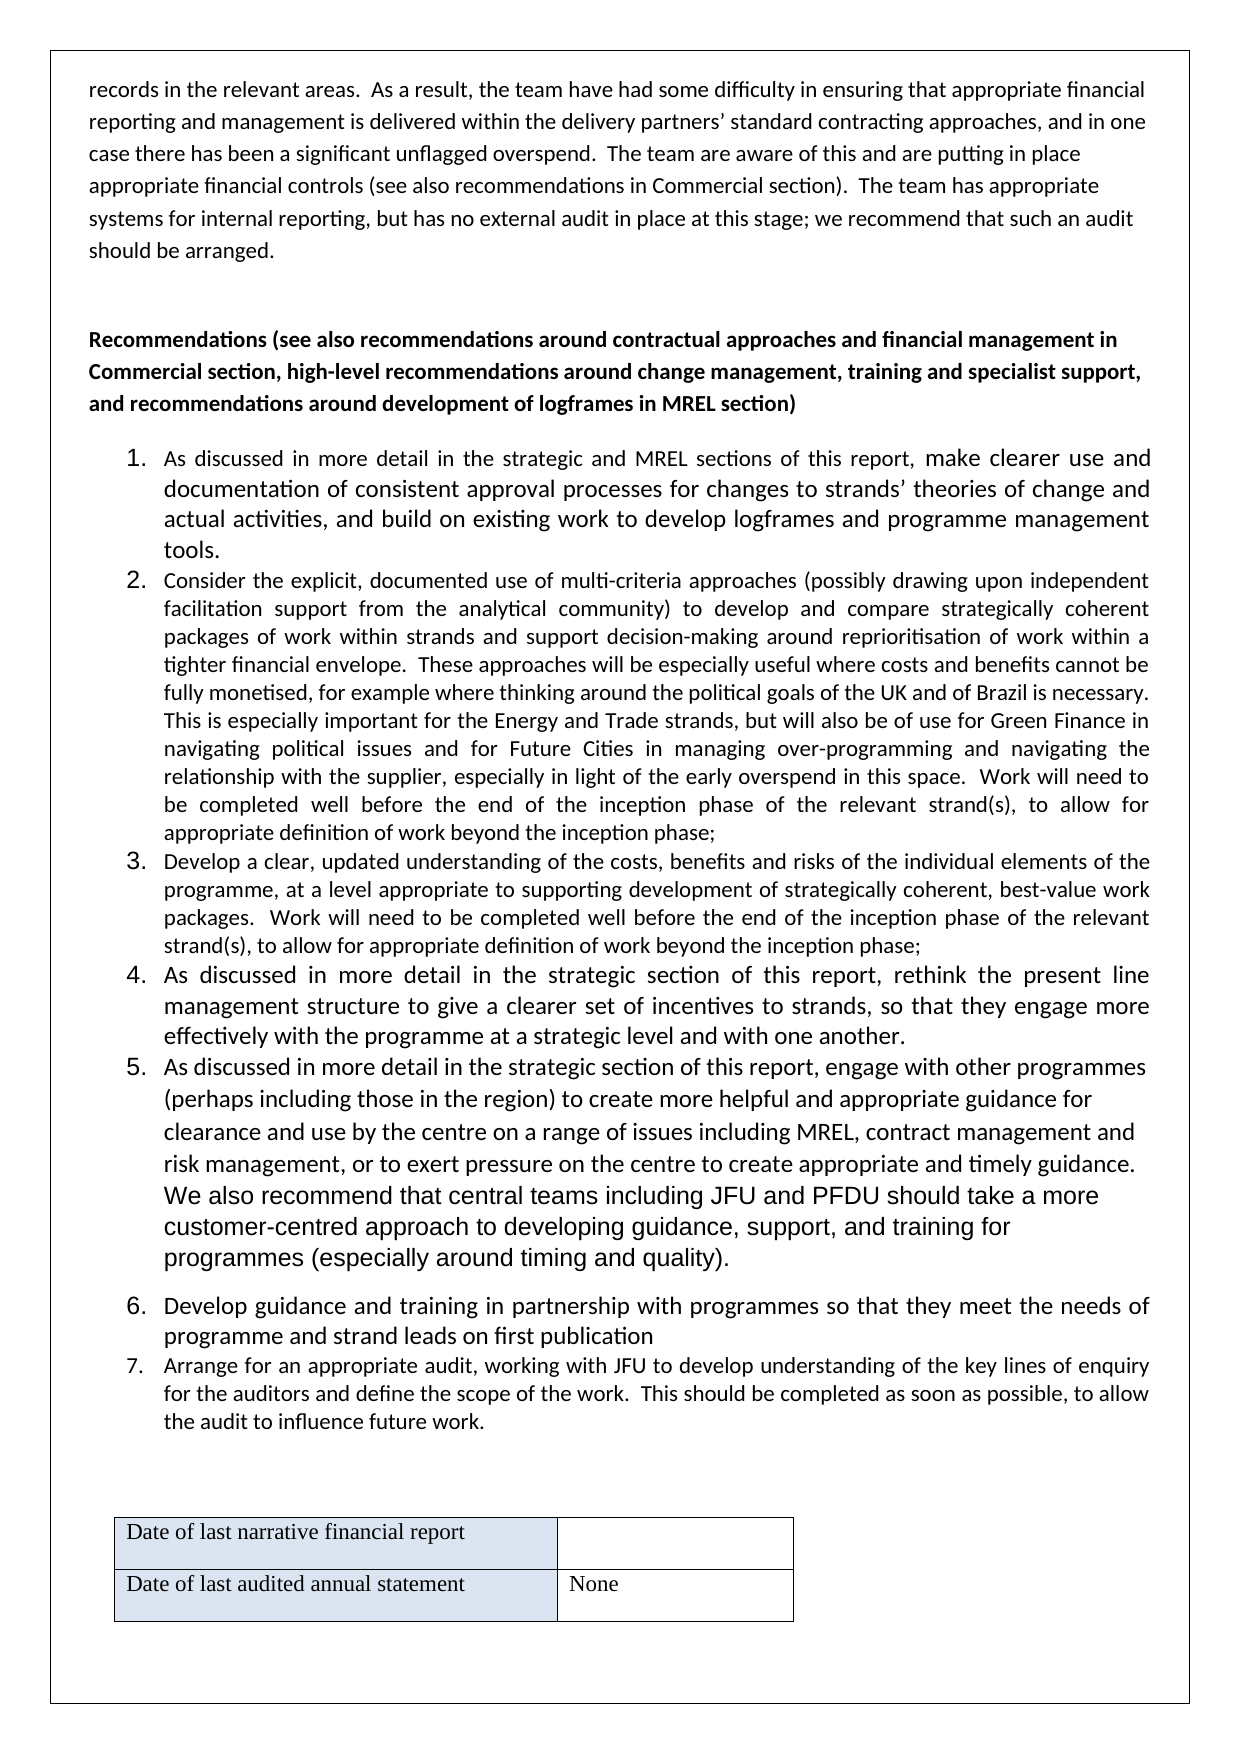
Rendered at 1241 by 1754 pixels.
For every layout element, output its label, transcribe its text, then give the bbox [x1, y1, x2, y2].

list Consider the explicit, documented use of multi-criteria approaches (possibly drawing upon independent facilitation support from the analytical community) to develop and compare strategically coherent packages of work within strands and support decision-making around reprioritisation of work within a tighter financial envelope. These approaches will be especially useful where costs and benefits cannot be fully monetised, for example where thinking around the political goals of the UK and of Brazil is necessary. This is especially important for the Energy and Trade strands, but will also be of use for Green Finance in navigating political issues and for Future Cities in managing over-programming and navigating the relationship with the supplier, especially in light of the early overspend in this space. Work will need to be completed well before the end of the inception phase of the relevant strand(s), to allow for appropriate definition of work beyond the inception phase; [126, 565, 1152, 846]
list As discussed in more detail in the strategic section of this report, rethink the present line management structure to give a clearer set of incentives to strands, so that they engage more effectively with the programme at a strategic level and with one another. [126, 959, 1152, 1051]
list Arrange for an appropriate audit, working with JFU to develop understanding of the key lines of enquiry for the auditors and define the scope of the work. This should be completed as soon as possible, to allow the audit to influence future work. [126, 1351, 1152, 1435]
table_header Date of last narrative financial report [115, 1518, 557, 1569]
list As discussed in more detail in the strategic and MREL sections of this report, make clearer use and documentation of consistent approval processes for changes to strands’ theories of change and actual activities, and build on existing work to develop logframes and programme management tools. [126, 443, 1152, 565]
list As discussed in more detail in the strategic section of this report, engage with other programmes (perhaps including those in the region) to create more helpful and appropriate guidance for clearance and use by the centre on a range of issues including MREL, contract management and risk management, or to exert pressure on the centre to create appropriate and timely guidance. We also recommend that central teams including JFU and PFDU should take a more customer-centred approach to developing guidance, support, and training for programmes (especially around timing and quality). [126, 1051, 1152, 1271]
table_cell Date of last audited annual statement [115, 1570, 557, 1621]
table_header [558, 1518, 793, 1569]
list Develop a clear, updated understanding of the costs, benefits and risks of the individual elements of the programme, at a level appropriate to supporting development of strategically coherent, best-value work packages. Work will need to be completed well before the end of the inception phase of the relevant strand(s), to allow for appropriate definition of work beyond the inception phase; [126, 846, 1152, 959]
text Recommendations (see also recommendations around contractual approaches and financial management in Commercial section, high-level recommendations around change management, training and specialist support, and recommendations around development of logframes in MREL section) [89, 325, 1152, 418]
table_cell None [558, 1570, 793, 1621]
list Develop guidance and training in partnership with programmes so that they meet the needs of programme and strand leads on first publication [126, 1290, 1152, 1351]
text records in the relevant areas. As a result, the team have had some difficulty in ensuring that appropriate financial reporting and management is delivered within the delivery partners’ standard contracting approaches, and in one case there has been a significant unflagged overspend. The team are aware of this and are putting in place appropriate financial controls (see also recommendations in Commercial section). The team has appropriate systems for internal reporting, but has no external audit in place at this stage; we recommend that such an audit should be arranged. [89, 75, 1152, 264]
